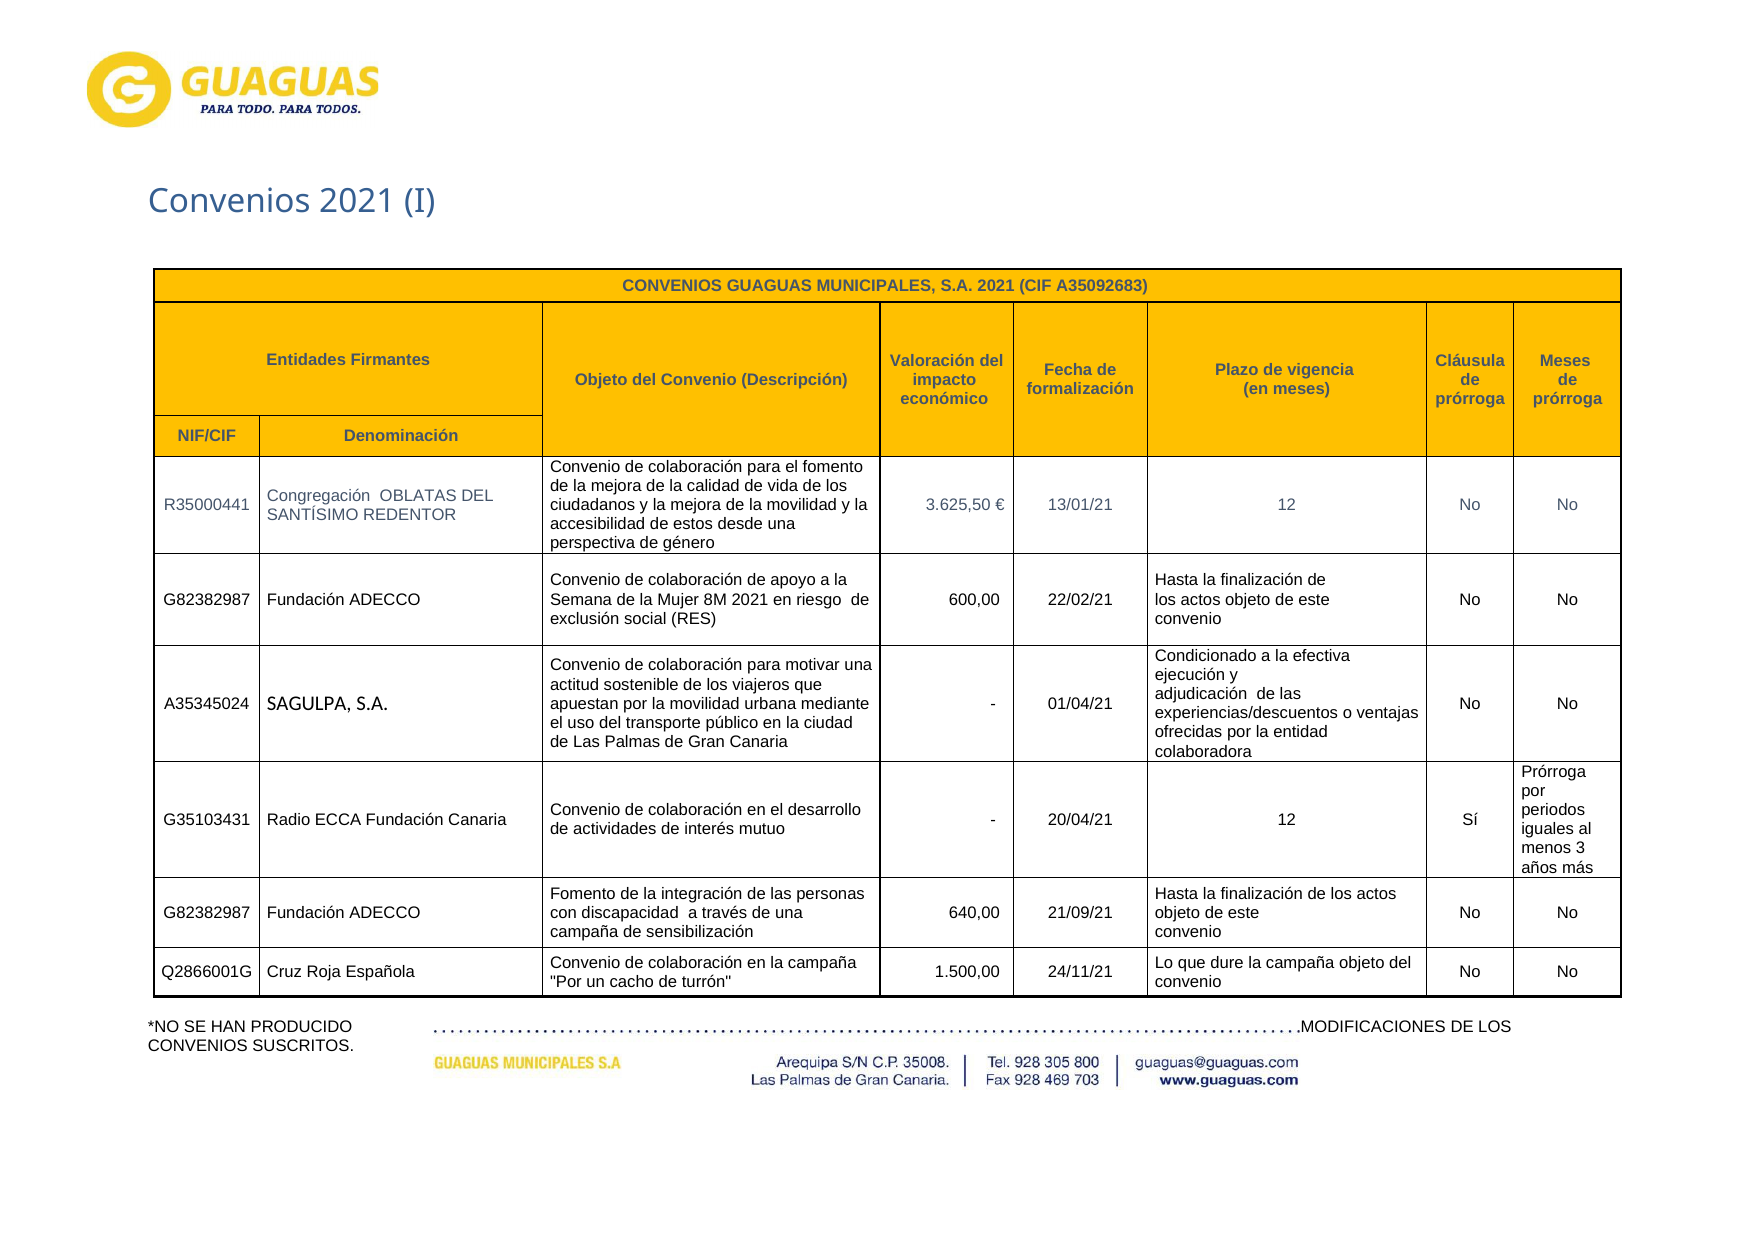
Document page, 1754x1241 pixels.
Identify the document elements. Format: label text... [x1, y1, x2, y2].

table_cell 20/04/21 [1014, 762, 1147, 877]
table_cell Entidades Firmantes [155, 303, 542, 415]
table_cell Fundación ADECCO [260, 878, 542, 947]
table_cell Fomento de la integración de las personas con discapacidad a través de una campaña de sensibilización [543, 878, 879, 947]
table_cell No [1427, 457, 1513, 552]
table_cell 01/04/21 [1014, 646, 1147, 761]
table_cell Congregación OBLATAS DEL SANTÍSIMO REDENTOR [260, 457, 542, 552]
table_cell A35345024 [155, 646, 259, 761]
table_cell No [1427, 554, 1513, 644]
table_cell Valoración del impacto económico [881, 303, 1013, 456]
table_cell 640,00 [881, 878, 1013, 947]
table_cell G35103431 [155, 762, 259, 877]
table_cell Objeto del Convenio (Descripción) [543, 303, 879, 456]
table_cell Fundación ADECCO [260, 554, 542, 644]
table_cell No [1514, 554, 1620, 644]
table_cell G82382987 [155, 554, 259, 644]
table_cell Radio ECCA Fundación Canaria [260, 762, 542, 877]
table_cell 1.500,00 [881, 948, 1013, 995]
table_cell Convenio de colaboración en la campaña "Por un cacho de turrón" [543, 948, 879, 995]
table_cell 24/11/21 [1014, 948, 1147, 995]
table_cell Sí [1427, 762, 1513, 877]
table_cell Hasta la finalización de los actos objeto de este convenio [1148, 878, 1426, 947]
table_cell No [1514, 457, 1620, 552]
table_cell No [1514, 948, 1620, 995]
table_cell G82382987 [155, 878, 259, 947]
table_cell 22/02/21 [1014, 554, 1147, 644]
table_cell Lo que dure la campaña objeto del convenio [1148, 948, 1426, 995]
text Convenios 2021 (I) [148, 177, 1606, 223]
table_cell Hasta la finalización de los actos objeto de este convenio [1148, 554, 1426, 644]
table_cell R35000441 [155, 457, 259, 552]
table_cell SAGULPA, S.A. [260, 646, 542, 761]
table_cell 3.625,50 € [881, 457, 1013, 552]
table_cell No [1427, 878, 1513, 947]
table_cell NIF/CIF [155, 416, 259, 456]
table_cell Fecha de formalización [1014, 303, 1147, 456]
table_cell Convenio de colaboración de apoyo a la Semana de la Mujer 8M 2021 en riesgo de exclusión social (RES) [543, 554, 879, 644]
table_cell 600,00 [881, 554, 1013, 644]
table_cell Prórroga por periodos iguales al menos 3 años más [1514, 762, 1620, 877]
table_cell No [1427, 948, 1513, 995]
table_cell 12 [1148, 457, 1426, 552]
table_cell 12 [1148, 762, 1426, 877]
table_cell Denominación [260, 416, 542, 456]
table_cell Meses de prórroga [1514, 303, 1620, 456]
table_cell No [1427, 646, 1513, 761]
table_cell No [1514, 878, 1620, 947]
table_cell Convenio de colaboración para el fomento de la mejora de la calidad de vida de los ciudadanos y la mejora de la movilidad y la accesibilidad de estos desde una perspectiva de género [543, 457, 879, 552]
table_cell - [881, 646, 1013, 761]
table_cell - [881, 762, 1013, 877]
table_header CONVENIOS GUAGUAS MUNICIPALES, S.A. 2021 (CIF A35092683) [155, 270, 1620, 301]
table_cell 21/09/21 [1014, 878, 1147, 947]
table_cell Q2866001G [155, 948, 259, 995]
table_cell Condicionado a la efectiva ejecución y adjudicación de las experiencias/descuentos o ventajas ofrecidas por la entidad colaboradora [1148, 646, 1426, 761]
table_cell Cláusula de prórroga [1427, 303, 1513, 456]
table_cell No [1514, 646, 1620, 761]
text *NO SE HAN PRODUCIDO MODIFICACIONES DE LOS CONVENIOS SUSCRITOS. [148, 1017, 1606, 1055]
table_cell Convenio de colaboración para motivar una actitud sostenible de los viajeros que apuestan por la movilidad urbana mediante el uso del transporte público en la ciudad de Las Palmas de Gran Canaria [543, 646, 879, 761]
table_cell Cruz Roja Española [260, 948, 542, 995]
table_cell Convenio de colaboración en el desarrollo de actividades de interés mutuo [543, 762, 879, 877]
table_cell Plazo de vigencia (en meses) [1148, 303, 1426, 456]
table_cell 13/01/21 [1014, 457, 1147, 552]
